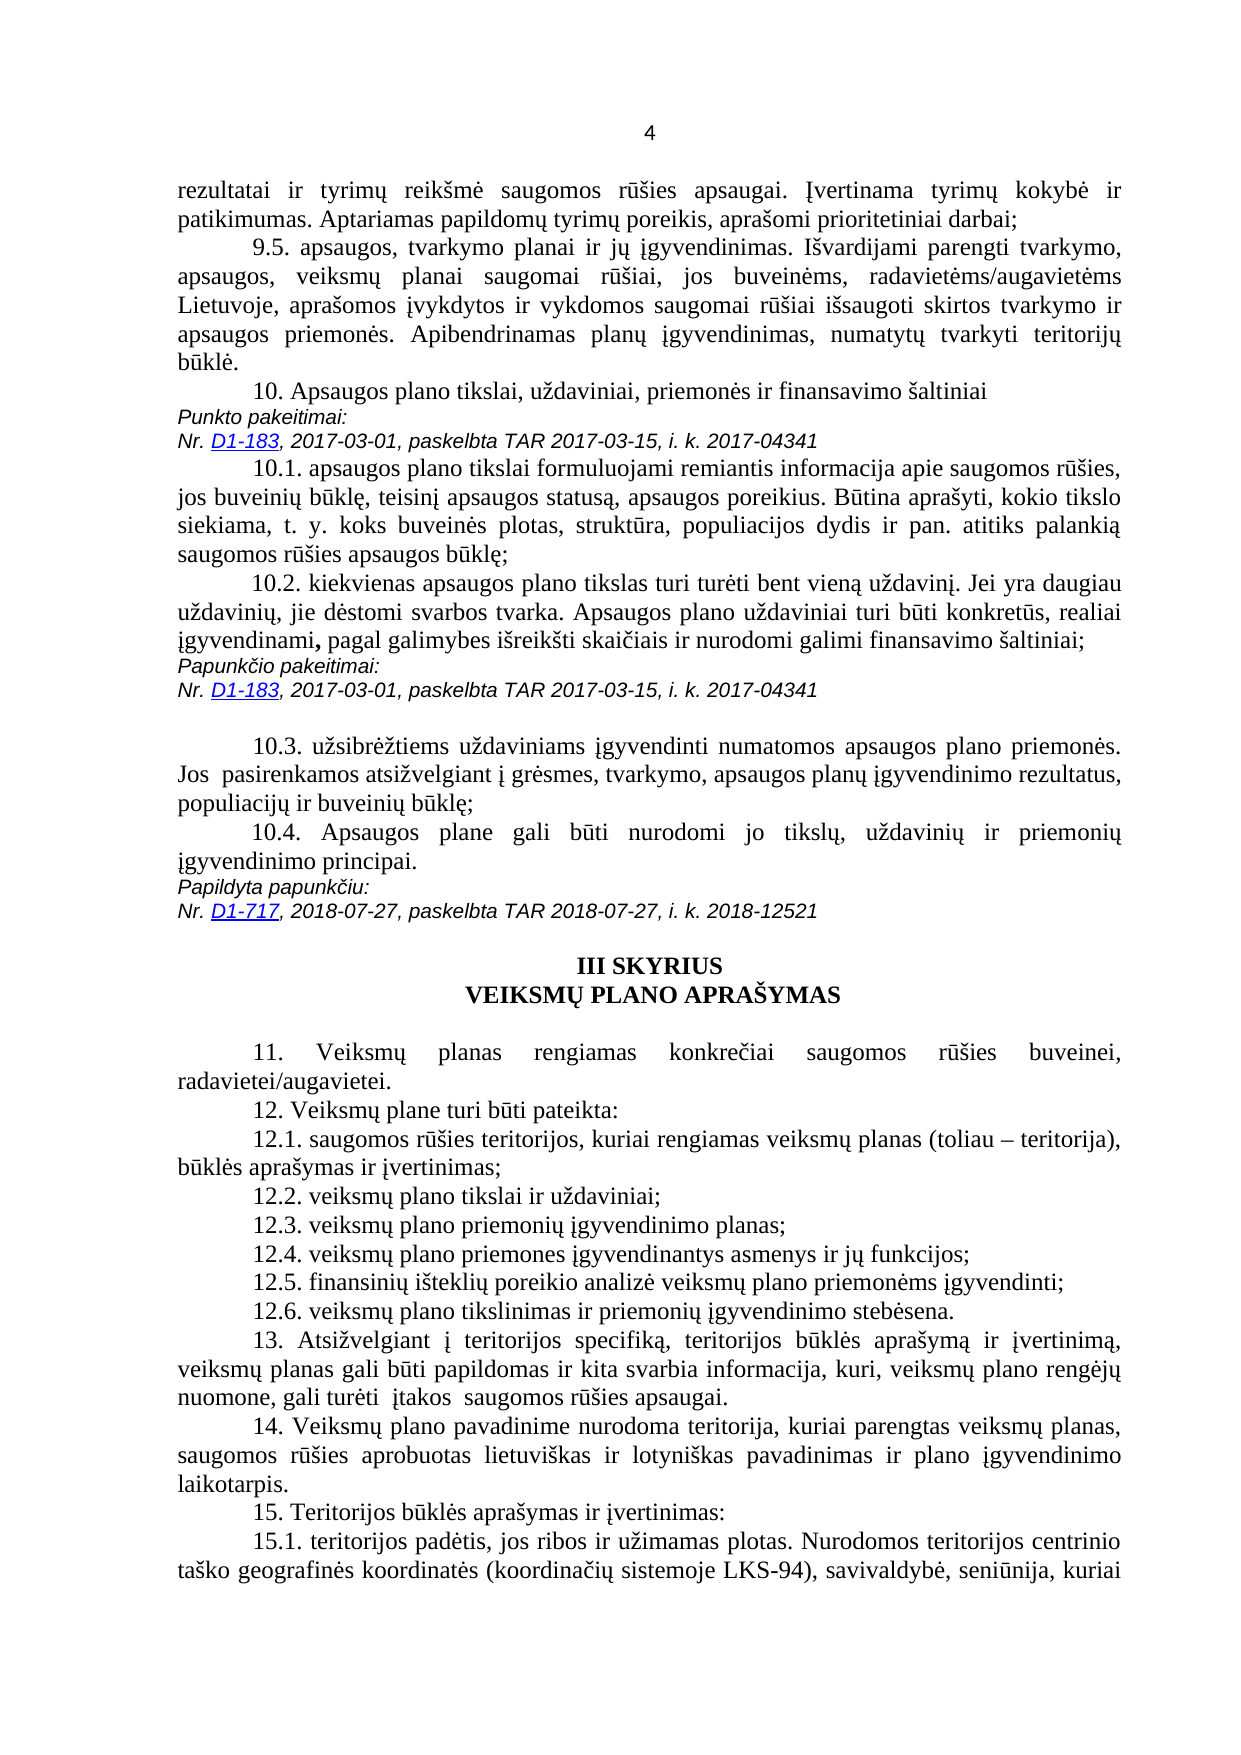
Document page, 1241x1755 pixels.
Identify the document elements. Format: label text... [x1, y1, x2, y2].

text Punkto pakeitimai: [177, 405, 1122, 429]
text Nr. D1-183, 2017-03-01, paskelbta TAR 2017-03-15, i. k. 2017-04341 [177, 678, 1122, 702]
text VEIKSMŲ PLANO APRAŠYMAS [177, 980, 1122, 1009]
text 15. Teritorijos būklės aprašymas ir įvertinimas: [177, 1497, 1122, 1526]
text 10.3. užsibrėžtiems uždaviniams įgyvendinti numatomos apsaugos plano priemonės. Jos pasirenkamos atsižvelgiant į grėsmes, tvarkymo, apsaugos planų įgyvendinimo rezultatus, populiacijų ir buveinių būklę; [177, 731, 1122, 817]
text Nr. D1-717, 2018-07-27, paskelbta TAR 2018-07-27, i. k. 2018-12521 [177, 898, 1122, 922]
text Nr. D1-183, 2017-03-01, paskelbta TAR 2017-03-15, i. k. 2017-04341 [177, 429, 1122, 453]
text 15.1. teritorijos padėtis, jos ribos ir užimamas plotas. Nurodomos teritorijos centrinio taško geografinės koordinatės (koordinačių sistemoje LKS-94), savivaldybė, seniūnija, kuriai [177, 1526, 1122, 1584]
text 10.4. Apsaugos plane gali būti nurodomi jo tikslų, uždavinių ir priemonių įgyvendinimo principai. [177, 817, 1122, 874]
text 10. Apsaugos plano tikslai, uždaviniai, priemonės ir finansavimo šaltiniai [177, 376, 1122, 405]
text III SKYRIUS [177, 951, 1122, 980]
text rezultatai ir tyrimų reikšmė saugomos rūšies apsaugai. Įvertinama tyrimų kokybė ir patikimumas. Aptariamas papildomų tyrimų poreikis, aprašomi prioritetiniai darbai; [177, 175, 1122, 232]
text 10.2. kiekvienas apsaugos plano tikslas turi turėti bent vieną uždavinį. Jei yra daugiau uždavinių, jie dėstomi svarbos tvarka. Apsaugos plano uždaviniai turi būti konkretūs, realiai įgyvendinami, pagal galimybes išreikšti skaičiais ir nurodomi galimi finansavimo šaltiniai; [177, 568, 1122, 654]
text Papunkčio pakeitimai: [177, 654, 1122, 678]
text 11. Veiksmų planas rengiamas konkrečiai saugomos rūšies buveinei, radavietei/augavietei. [177, 1037, 1122, 1095]
text 12.5. finansinių išteklių poreikio analizė veiksmų plano priemonėms įgyvendinti; [177, 1267, 1122, 1296]
text 14. Veiksmų plano pavadinime nurodoma teritorija, kuriai parengtas veiksmų planas, saugomos rūšies aprobuotas lietuviškas ir lotyniškas pavadinimas ir plano įgyvendinimo laikotarpis. [177, 1411, 1122, 1497]
text 13. Atsižvelgiant į teritorijos specifiką, teritorijos būklės aprašymą ir įvertinimą, veiksmų planas gali būti papildomas ir kita svarbia informacija, kuri, veiksmų plano rengėjų nuomone, gali turėti įtakos saugomos rūšies apsaugai. [177, 1325, 1122, 1411]
text 12.3. veiksmų plano priemonių įgyvendinimo planas; [177, 1210, 1122, 1239]
text 10.1. apsaugos plano tikslai formuluojami remiantis informacija apie saugomos rūšies, jos buveinių būklę, teisinį apsaugos statusą, apsaugos poreikius. Būtina aprašyti, kokio tikslo siekiama, t. y. koks buveinės plotas, struktūra, populiacijos dydis ir pan. atitiks palankią saugomos rūšies apsaugos būklę; [177, 453, 1122, 568]
text 12.4. veiksmų plano priemones įgyvendinantys asmenys ir jų funkcijos; [177, 1239, 1122, 1267]
text 12.1. saugomos rūšies teritorijos, kuriai rengiamas veiksmų planas (toliau – teritorija), būklės aprašymas ir įvertinimas; [177, 1124, 1122, 1181]
text 12. Veiksmų plane turi būti pateikta: [177, 1095, 1122, 1124]
text Papildyta papunkčiu: [177, 874, 1122, 898]
text 12.6. veiksmų plano tikslinimas ir priemonių įgyvendinimo stebėsena. [177, 1296, 1122, 1325]
text 12.2. veiksmų plano tikslai ir uždaviniai; [177, 1181, 1122, 1210]
text 9.5. apsaugos, tvarkymo planai ir jų įgyvendinimas. Išvardijami parengti tvarkymo, apsaugos, veiksmų planai saugomai rūšiai, jos buveinėms, radavietėms/augavietėms Lietuvoje, aprašomos įvykdytos ir vykdomos saugomai rūšiai išsaugoti skirtos tvarkymo ir apsaugos priemonės. Apibendrinamas planų įgyvendinimas, numatytų tvarkyti teritorijų būklė. [177, 232, 1122, 376]
